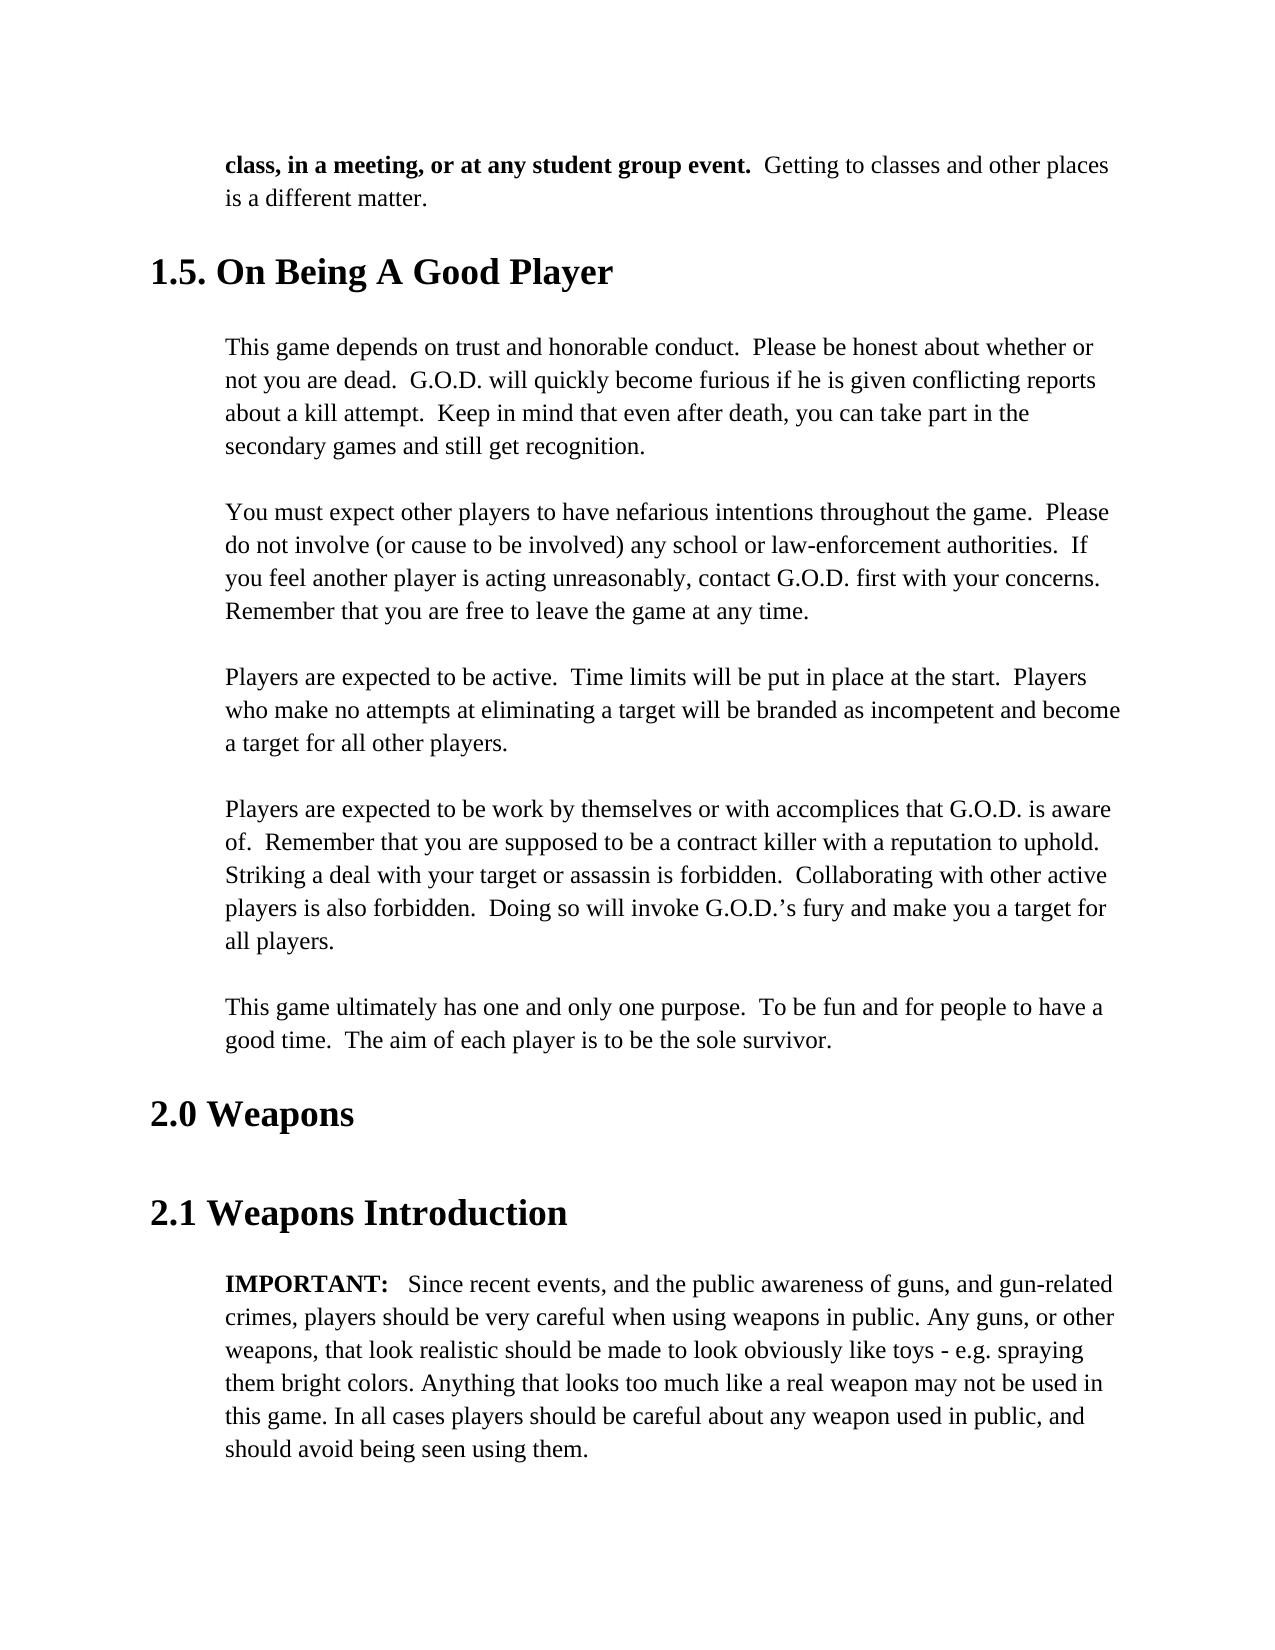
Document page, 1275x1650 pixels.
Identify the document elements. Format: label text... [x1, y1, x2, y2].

text IMPORTANT: Since recent events, and the public awareness of guns, and gun-related crimes, players should be very careful when using weapons in public. Any guns, or other weapons, that look realistic should be made to look obviously like toys - e.g. spraying them bright colors. Anything that looks too much like a real weapon may not be used in this game. In all cases players should be careful about any weapon used in public, and should avoid being seen using them. [225, 1269, 1125, 1463]
text 2.1 Weapons Introduction [150, 1190, 1125, 1233]
text Players are expected to be active. Time limits will be put in place at the start. Players who make no attempts at eliminating a target will be branded as incompetent and become a target for all other players. [225, 662, 1125, 757]
text 1.5. On Being A Good Player [150, 249, 1125, 292]
text This game depends on trust and honorable conduct. Please be honest about whether or not you are dead. G.O.D. will quickly become furious if he is given conflicting reports about a kill attempt. Keep in mind that even after death, you can take part in the secondary games and still get recognition. [225, 332, 1125, 459]
text Players are expected to be work by themselves or with accomplices that G.O.D. is aware of. Remember that you are supposed to be a contract killer with a reputation to uphold. Striking a deal with your target or assassin is forbidden. Collaborating with other active players is also forbidden. Doing so will invoke G.O.D.’s fury and make you a target for all players. [225, 794, 1125, 955]
text class, in a meeting, or at any student group event. Getting to classes and other places is a different matter. [225, 150, 1125, 212]
text This game ultimately has one and only one purpose. To be fun and for people to have a good time. The aim of each player is to be the sole survivor. [225, 992, 1125, 1054]
text You must expect other players to have nefarious intentions throughout the game. Please do not involve (or cause to be involved) any school or law-enforcement authorities. If you feel another player is acting unreasonably, contact G.O.D. first with your concerns. Remember that you are free to leave the game at any time. [225, 497, 1125, 624]
text 2.0 Weapons [150, 1091, 1125, 1134]
